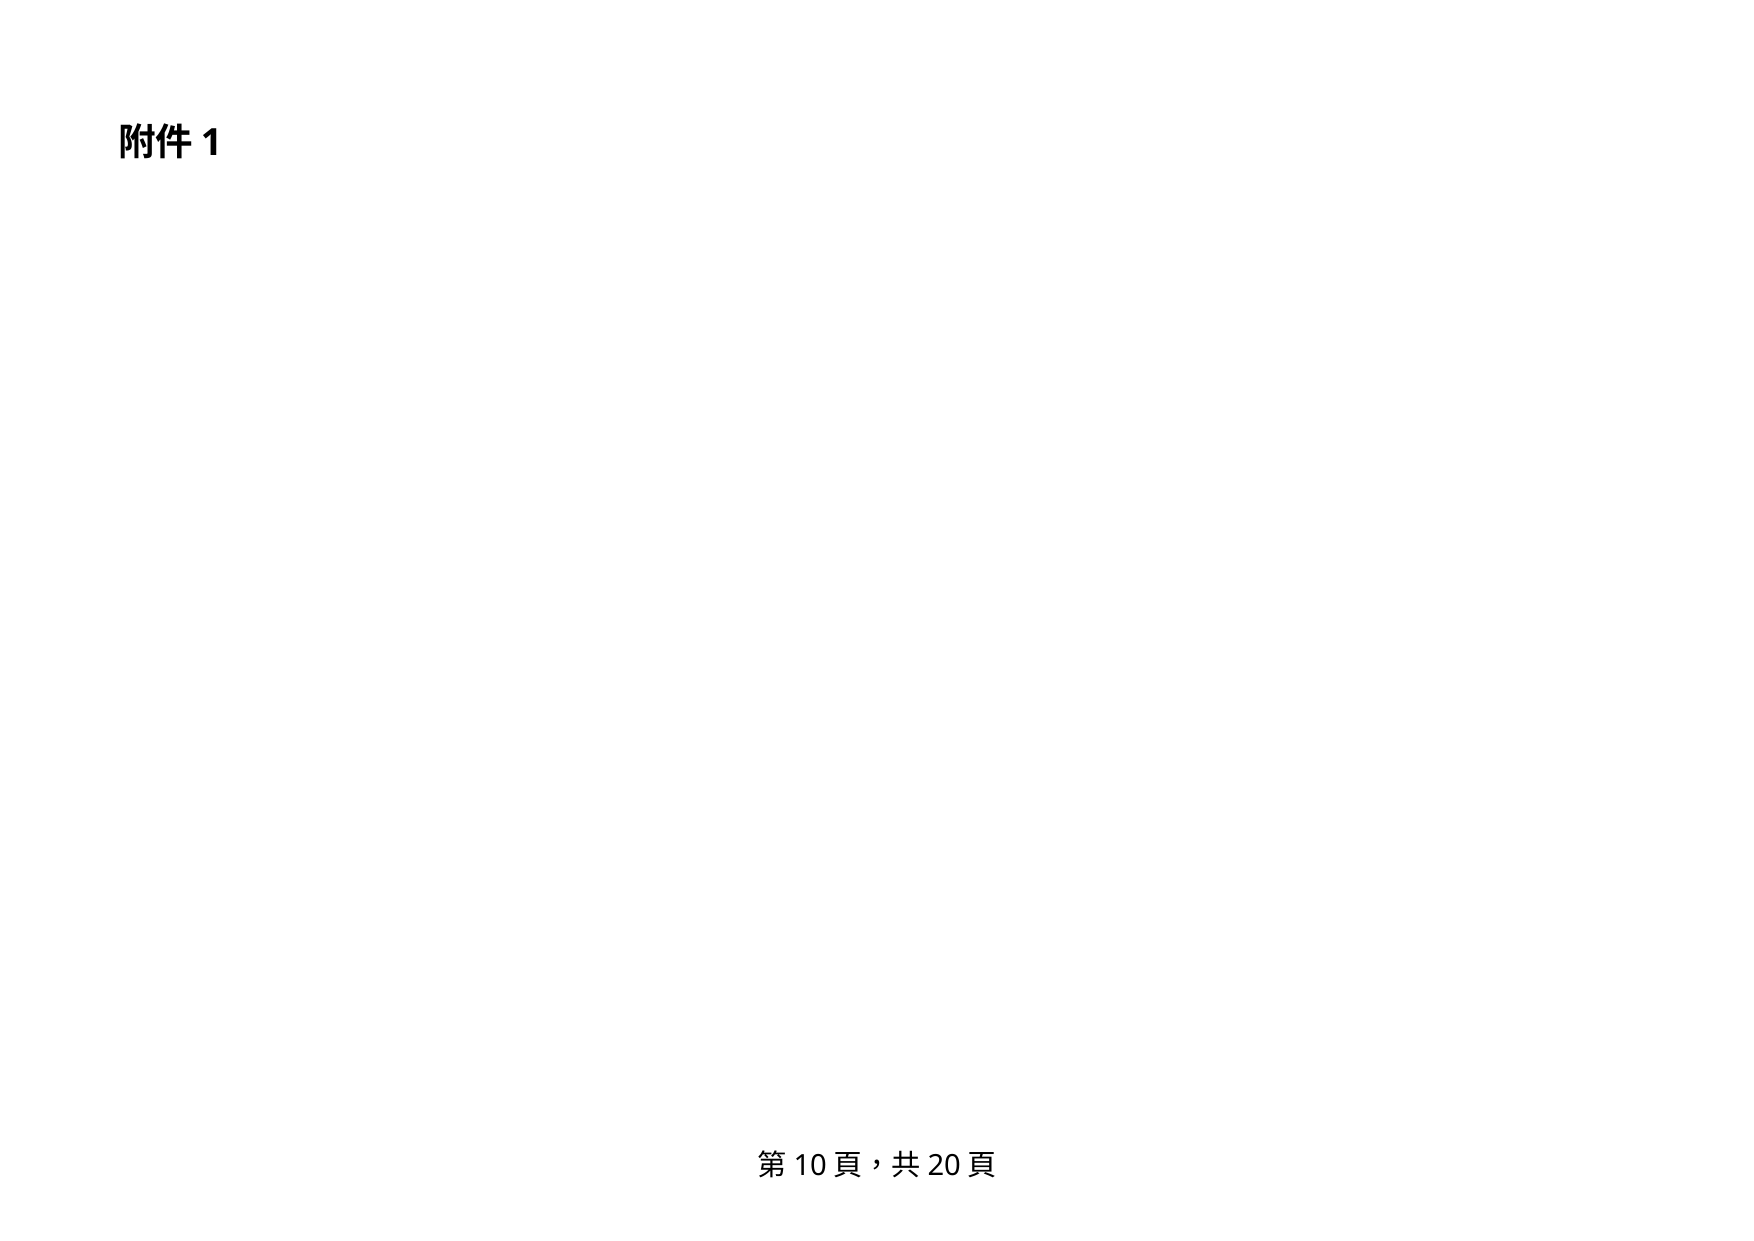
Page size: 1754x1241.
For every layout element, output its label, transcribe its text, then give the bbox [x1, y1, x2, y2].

text 附件1 [118, 111, 1485, 166]
